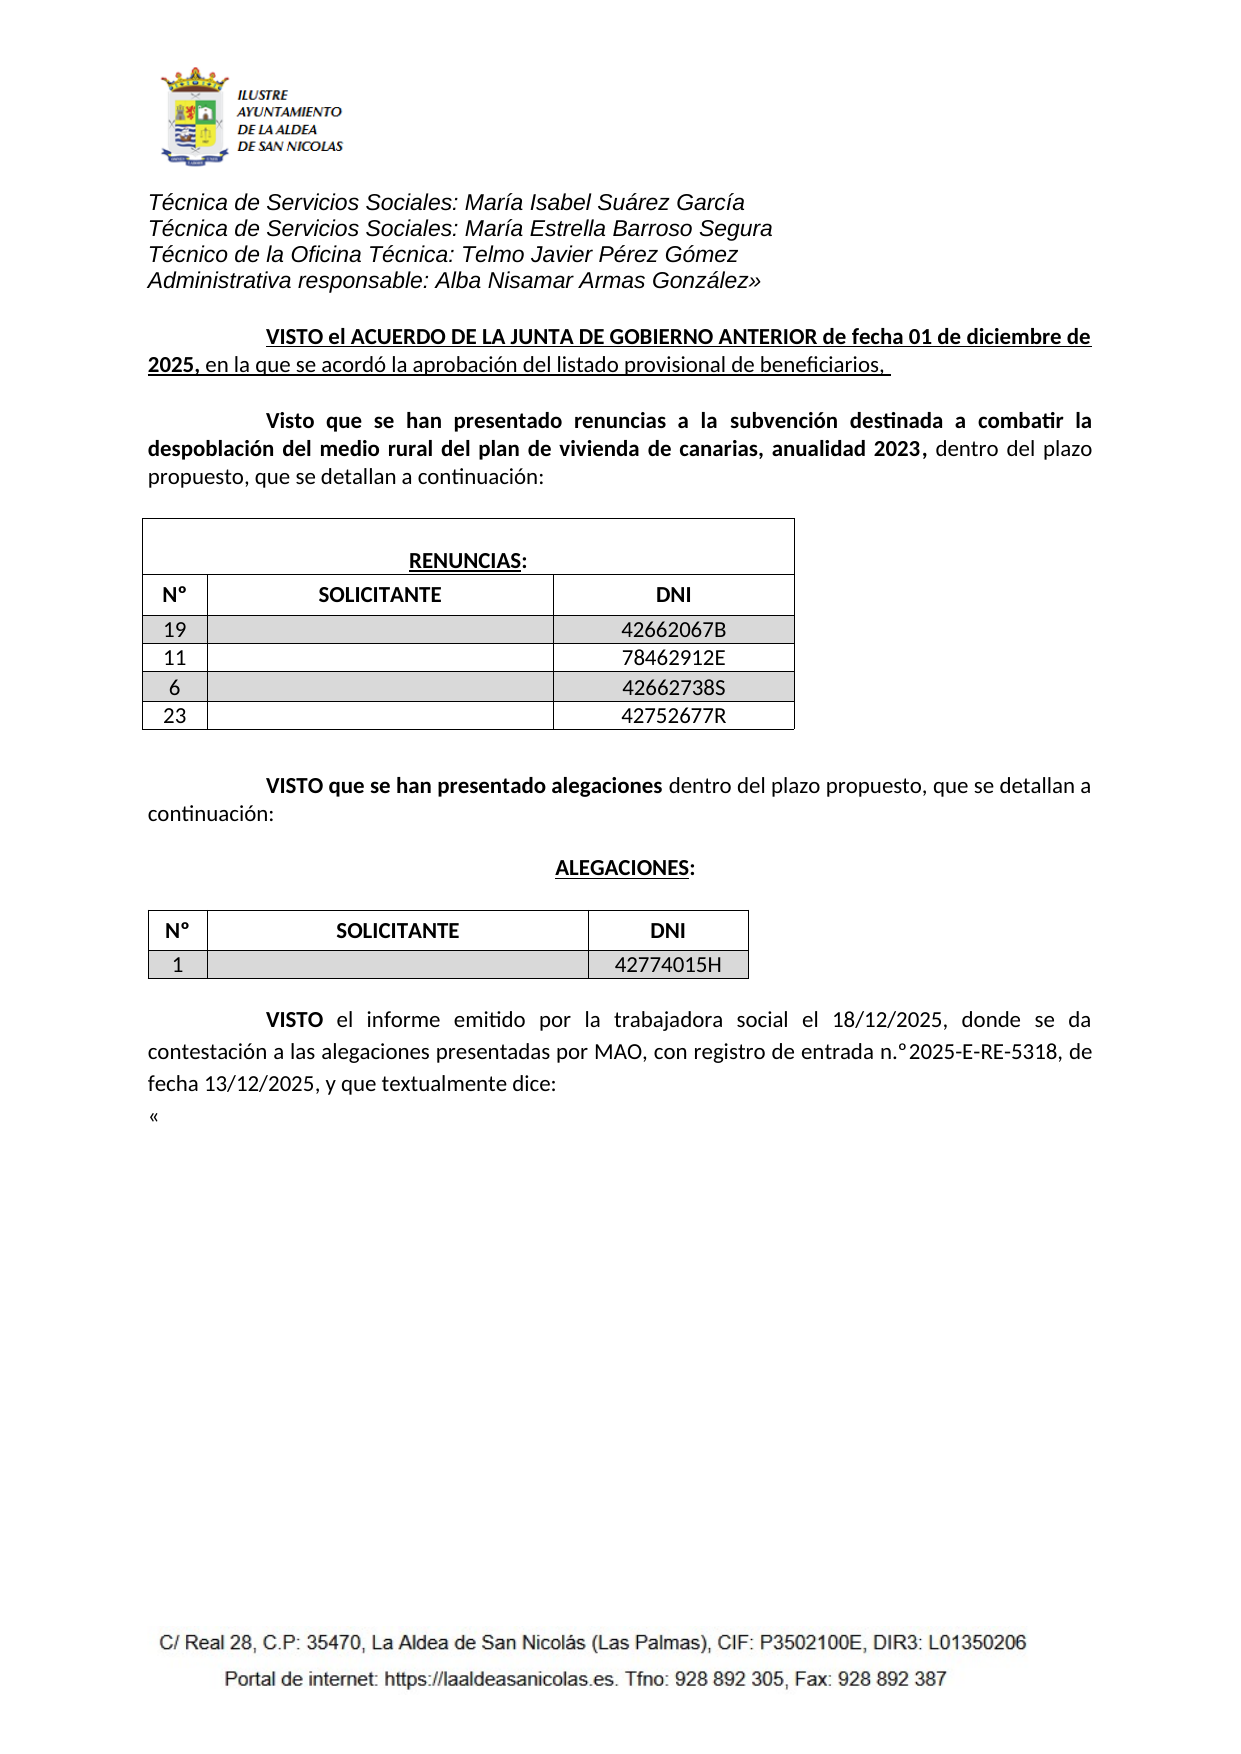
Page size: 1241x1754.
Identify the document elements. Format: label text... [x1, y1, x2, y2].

table_cell 78462912E [554, 644, 794, 671]
table_cell [208, 702, 553, 729]
text Visto que se han presentado renuncias a la subvención destinada a combatir la despoblación del medio rural del plan de vivienda de canarias, anualidad 2023, dentro del plazo propuesto, que se detallan a continuación: [148, 406, 1093, 490]
table_header SOLICITANTE [208, 911, 588, 950]
text VISTO que se han presentado alegaciones dentro del plazo propuesto, que se detallan a continuación: [148, 771, 1093, 827]
table_cell 42662738S [554, 672, 794, 701]
table_cell 42662067B [554, 616, 794, 643]
table_cell 42752677R [554, 702, 794, 729]
table_cell 6 [143, 672, 207, 701]
table_cell [208, 951, 588, 978]
table_header RENUNCIAS: [143, 519, 794, 574]
text VISTO el informe emitido por la trabajadora social el 18/12/2025, donde se da contestación a las alegaciones presentadas por MAO, con registro de entrada n.º2025-E-RE-5318, de fecha 13/12/2025, y que textualmente dice: [148, 1005, 1093, 1097]
text Técnica de Servicios Sociales: María Estrella Barroso Segura [148, 215, 1093, 241]
table_cell Nº [143, 575, 207, 615]
text Técnica de Servicios Sociales: María Isabel Suárez García [148, 188, 1093, 215]
table_cell 19 [143, 616, 207, 643]
table_cell 1 [149, 951, 207, 978]
text Administrativa responsable: Alba Nisamar Armas González» [148, 267, 1093, 294]
table_cell 11 [143, 644, 207, 671]
text « [148, 1101, 1093, 1129]
table_cell DNI [554, 575, 794, 615]
table_cell 23 [143, 702, 207, 729]
text Técnico de la Oficina Técnica: Telmo Javier Pérez Gómez [148, 241, 1093, 267]
table_header DNI [589, 911, 748, 950]
table_cell [208, 616, 553, 643]
table_header Nº [149, 911, 207, 950]
picture [147, 59, 359, 174]
table_cell [208, 672, 553, 701]
table_cell [208, 644, 553, 671]
text VISTO el ACUERDO DE LA JUNTA DE GOBIERNO ANTERIOR de fecha 01 de diciembre de 2025, en la que se acordó la aprobación del listado provisional de beneficiarios, [148, 322, 1093, 378]
table_cell 42774015H [589, 951, 748, 978]
text ALEGACIONES: [148, 853, 1093, 882]
picture [148, 1626, 1033, 1695]
table_cell SOLICITANTE [208, 575, 553, 615]
